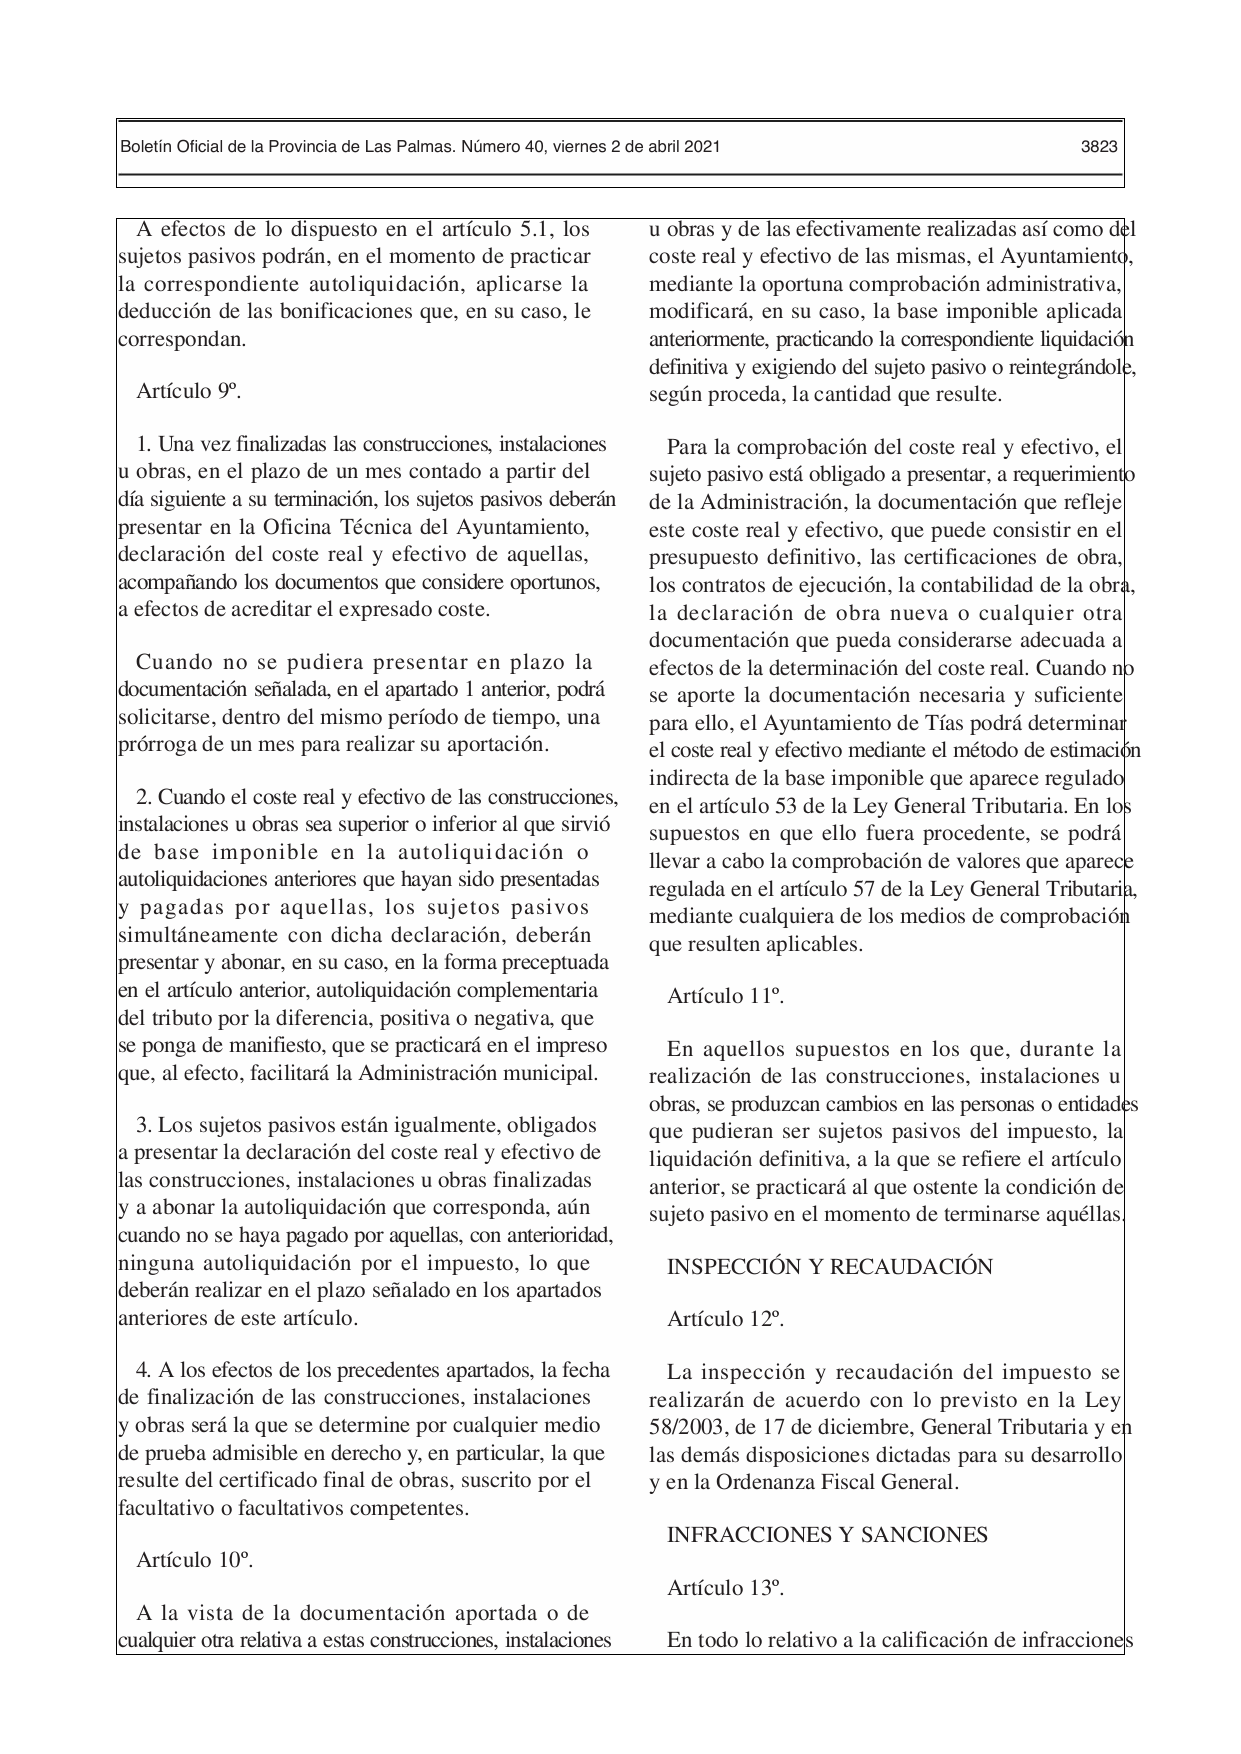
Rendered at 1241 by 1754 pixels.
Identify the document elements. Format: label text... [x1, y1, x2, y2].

text Artículo 9º. [136, 378, 267, 404]
text A la vista de la documentación aportada o de [136, 1599, 648, 1625]
text . A los efectos de los precedentes apartados, la fecha [147, 1357, 616, 1382]
text a presentar la declaración del coste real y efectivo de [118, 1139, 622, 1165]
text anterior, se practicará al que ostente la condición de [649, 1174, 1147, 1199]
text según proceda, la cantidad que resulte. [649, 381, 1181, 407]
text en el artículo anterior, autoliquidación complementaria [118, 977, 628, 1002]
text Cuando no se pudiera presentar en plazo la [136, 649, 626, 674]
text documentación señalada, en el apartado 1 anterior, podrá [118, 676, 626, 702]
text y pagadas por aquellas, los sujetos pasivos [118, 894, 628, 920]
text sujetos pasivos podrán, en el momento de practicar [118, 243, 616, 269]
text presentar y abonar, en su caso, en la forma preceptuada [118, 949, 628, 975]
text los contratos de ejecución, la contabilidad de la obra, [649, 572, 1148, 597]
text se aporte la documentación necesaria y suficiente [649, 682, 1148, 708]
text del tributo por la diferencia, positiva o negativa, que [118, 1004, 628, 1030]
text Artículo 11º. [667, 983, 810, 1009]
text efectos de la determinación del coste real. Cuando no [649, 655, 1148, 680]
text indirecta de la base imponible que aparece regulado [649, 765, 1148, 791]
text u obras, en el plazo de un mes contado a partir del [118, 458, 631, 484]
text supuestos en que ello fuera procedente, se podrá [649, 820, 1148, 846]
text y en la Ordenanza Fiscal General. [649, 1469, 1147, 1495]
text las demás disposiciones dictadas para su desarrollo [649, 1442, 1147, 1467]
text y obras será la que se determine por cualquier medio [118, 1412, 616, 1438]
text sujeto pasivo está obligado a presentar, a requerimiento [649, 461, 1148, 487]
picture [117, 219, 1124, 1654]
text regulada en el artículo 57 de la Ley General Tributaria, [649, 876, 1148, 901]
text Para la comprobación del coste real y efectivo, el [667, 434, 1148, 459]
text correspondan. [118, 326, 616, 352]
text para ello, el Ayuntamiento de Tías podrá determinar [649, 710, 1148, 736]
text coste real y efectivo de las mismas, el Ayuntamiento, [649, 243, 1181, 269]
text el coste real y efectivo mediante el método de estimación [649, 737, 1148, 763]
text en el artículo 53 de la Ley General Tributaria. En los [649, 793, 1148, 818]
text presupuesto definitivo, las certificaciones de obra, [649, 544, 1148, 570]
text 4 [136, 1373, 147, 1382]
text que resulten aplicables. [649, 931, 1148, 956]
text anteriores de este artículo. [118, 1305, 622, 1330]
text solicitarse, dentro del mismo período de tiempo, una [118, 704, 626, 729]
text de prueba admisible en derecho y, en particular, la que [118, 1439, 616, 1465]
text mediante cualquiera de los medios de comprobación [649, 903, 1148, 929]
text deducción de las bonificaciones que, en su caso, le [118, 298, 616, 324]
text modificará, en su caso, la base imponible aplicada [649, 298, 1181, 324]
text obras, se produzcan cambios en las personas o entidades [649, 1091, 1147, 1116]
text Artículo 12º. [667, 1306, 1019, 1332]
text facultativo o facultativos competentes. [118, 1495, 616, 1520]
text presentar en la Oficina Técnica del Ayuntamiento, [118, 514, 631, 539]
text Artículo 10º. [136, 1547, 279, 1573]
text a efectos de acreditar el expresado coste. [118, 596, 631, 622]
text A efectos de lo dispuesto en el artículo 5.1, los [136, 216, 616, 241]
text la declaración de obra nueva o cualquier otra [649, 599, 1148, 625]
text resulte del certificado final de obras, suscrito por el [118, 1467, 616, 1493]
text documentación que pueda considerarse adecuada a [649, 627, 1148, 653]
text día siguiente a su terminación, los sujetos pasivos deberán [118, 486, 631, 512]
text este coste real y efectivo, que puede consistir en el [649, 517, 1148, 542]
text sujeto pasivo en el momento de terminarse aquéllas. [649, 1201, 1147, 1227]
text instalaciones u obras sea superior o inferior al que sirvió [118, 811, 628, 837]
text de base imponible en la autoliquidación o [118, 839, 628, 864]
text acompañando los documentos que considere oportunos, [118, 569, 631, 594]
text realizarán de acuerdo con lo previsto en la Ley [649, 1387, 1147, 1412]
text INFRACCIONES Y SANCIONES [667, 1522, 1015, 1548]
text 3823 [1081, 131, 1143, 158]
text 58/2003, de 17 de diciembre, General Tributaria y en [649, 1414, 1147, 1440]
text de la Administración, la documentación que refleje [649, 489, 1148, 515]
text 4 [136, 1357, 147, 1372]
text Boletín Oficial de la Provincia de Las Palmas. Número 40, viernes 2 de abril 2021 [120, 131, 746, 158]
text u obras y de las efectivamente realizadas así como del [649, 216, 1181, 241]
text ninguna autoliquidación por el impuesto, lo que [118, 1249, 622, 1275]
text La inspección y recaudación del impuesto se [667, 1359, 1147, 1384]
text liquidación definitiva, a la que se refiere el artículo [649, 1146, 1147, 1172]
picture [117, 119, 1124, 187]
text autoliquidaciones anteriores que hayan sido presentadas [118, 866, 628, 892]
text deberán realizar en el plazo señalado en los apartados [118, 1277, 622, 1303]
text INSPECCIÓN Y RECAUDACIÓN [667, 1254, 1019, 1279]
text que, al efecto, facilitará la Administración municipal. [118, 1060, 628, 1085]
text En aquellos supuestos en los que, durante la [667, 1036, 1147, 1061]
text las construcciones, instalaciones u obras finalizadas [118, 1167, 622, 1192]
text En todo lo relativo a la calificación de infracciones [667, 1627, 1147, 1653]
text 1 [136, 431, 146, 456]
text declaración del coste real y efectivo de aquellas, [118, 541, 631, 567]
text prórroga de un mes para realizar su aportación. [118, 731, 626, 757]
text 2. Cuando el coste real y efectivo de las construcciones, [136, 784, 622, 809]
text 3. Los sujetos pasivos están igualmente, obligados [136, 1112, 616, 1137]
text cualquier otra relativa a estas construcciones, instalaciones [118, 1627, 648, 1653]
text llevar a cabo la comprobación de valores que aparece [649, 848, 1148, 873]
text que pudieran ser sujetos pasivos del impuesto, la [649, 1118, 1147, 1144]
text anteriormente, practicando la correspondiente liquidación [649, 326, 1181, 352]
text mediante la oportuna comprobación administrativa, [649, 271, 1181, 297]
text definitiva y exigiendo del sujeto pasivo o reintegrándole, [649, 354, 1181, 379]
text de finalización de las construcciones, instalaciones [118, 1384, 616, 1410]
text Artículo 13º. [667, 1574, 1015, 1600]
text . Una vez finalizadas las construcciones, instalaciones [146, 431, 632, 456]
text cuando no se haya pagado por aquellas, con anterioridad, [118, 1222, 622, 1248]
text realización de las construcciones, instalaciones u [649, 1063, 1147, 1089]
text simultáneamente con dicha declaración, deberán [118, 922, 628, 947]
text la correspondiente autoliquidación, aplicarse la [118, 271, 616, 296]
text se ponga de manifiesto, que se practicará en el impreso [118, 1032, 628, 1058]
text y a abonar la autoliquidación que corresponda, aún [118, 1194, 622, 1220]
